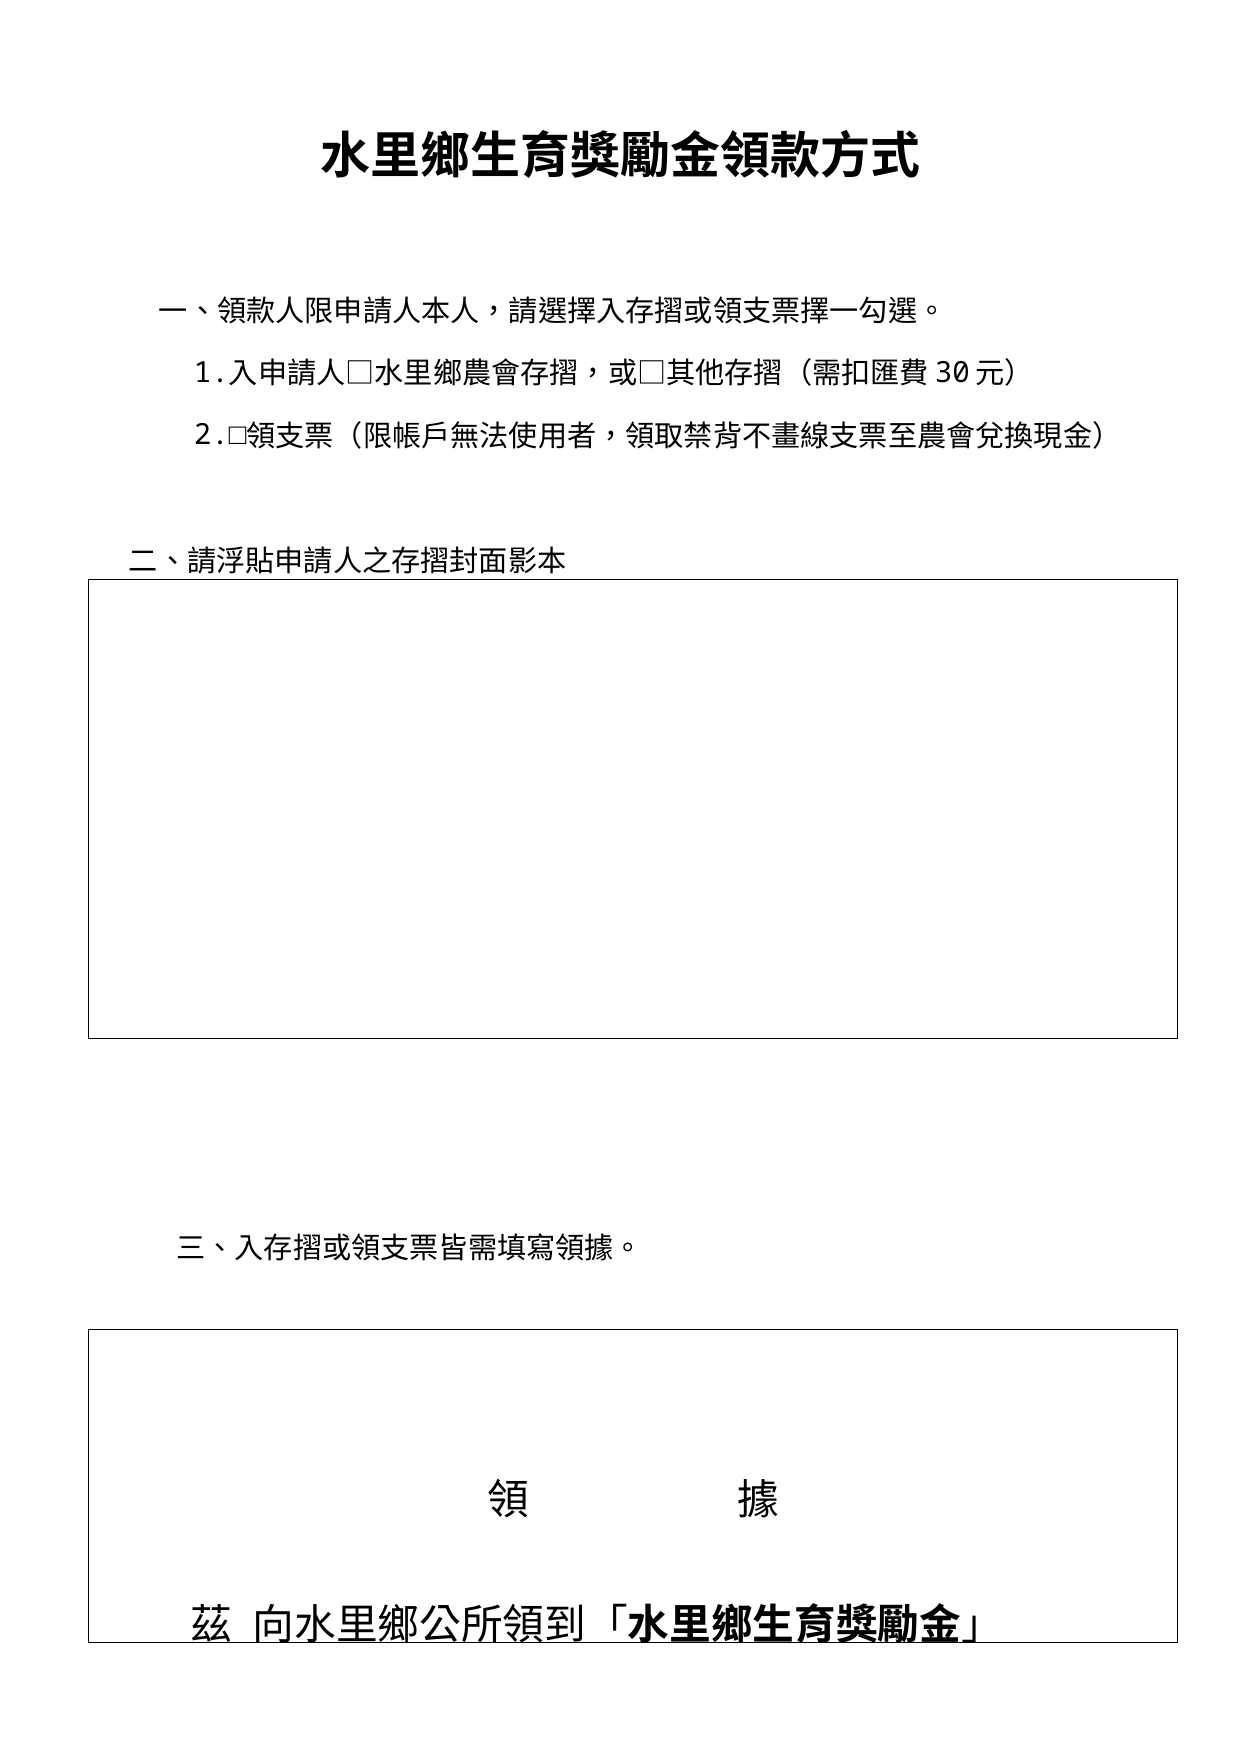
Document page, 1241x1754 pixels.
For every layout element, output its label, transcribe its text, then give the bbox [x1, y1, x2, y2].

table_header [89, 580, 1177, 1038]
text 一、領款人限申請人本人，請選擇入存摺或領支票擇一勾選。 [89, 267, 1152, 329]
table_header 領 據 茲 向水里鄉公所領到「水里鄉生育獎勵金」 [89, 1330, 1177, 1642]
text 1.入申請人□水里鄉農會存摺，或□其他存摺（需扣匯費30元） [89, 329, 1152, 392]
text 二、請浮貼申請人之存摺封面影本 [89, 517, 1152, 579]
text 三、入存摺或領支票皆需填寫領據。 [89, 1204, 1152, 1267]
text 2.□領支票（限帳戶無法使用者，領取禁背不畫線支票至農會兌換現金） [89, 392, 1152, 454]
text 水里鄉生育獎勵金領款方式 [89, 79, 1152, 204]
